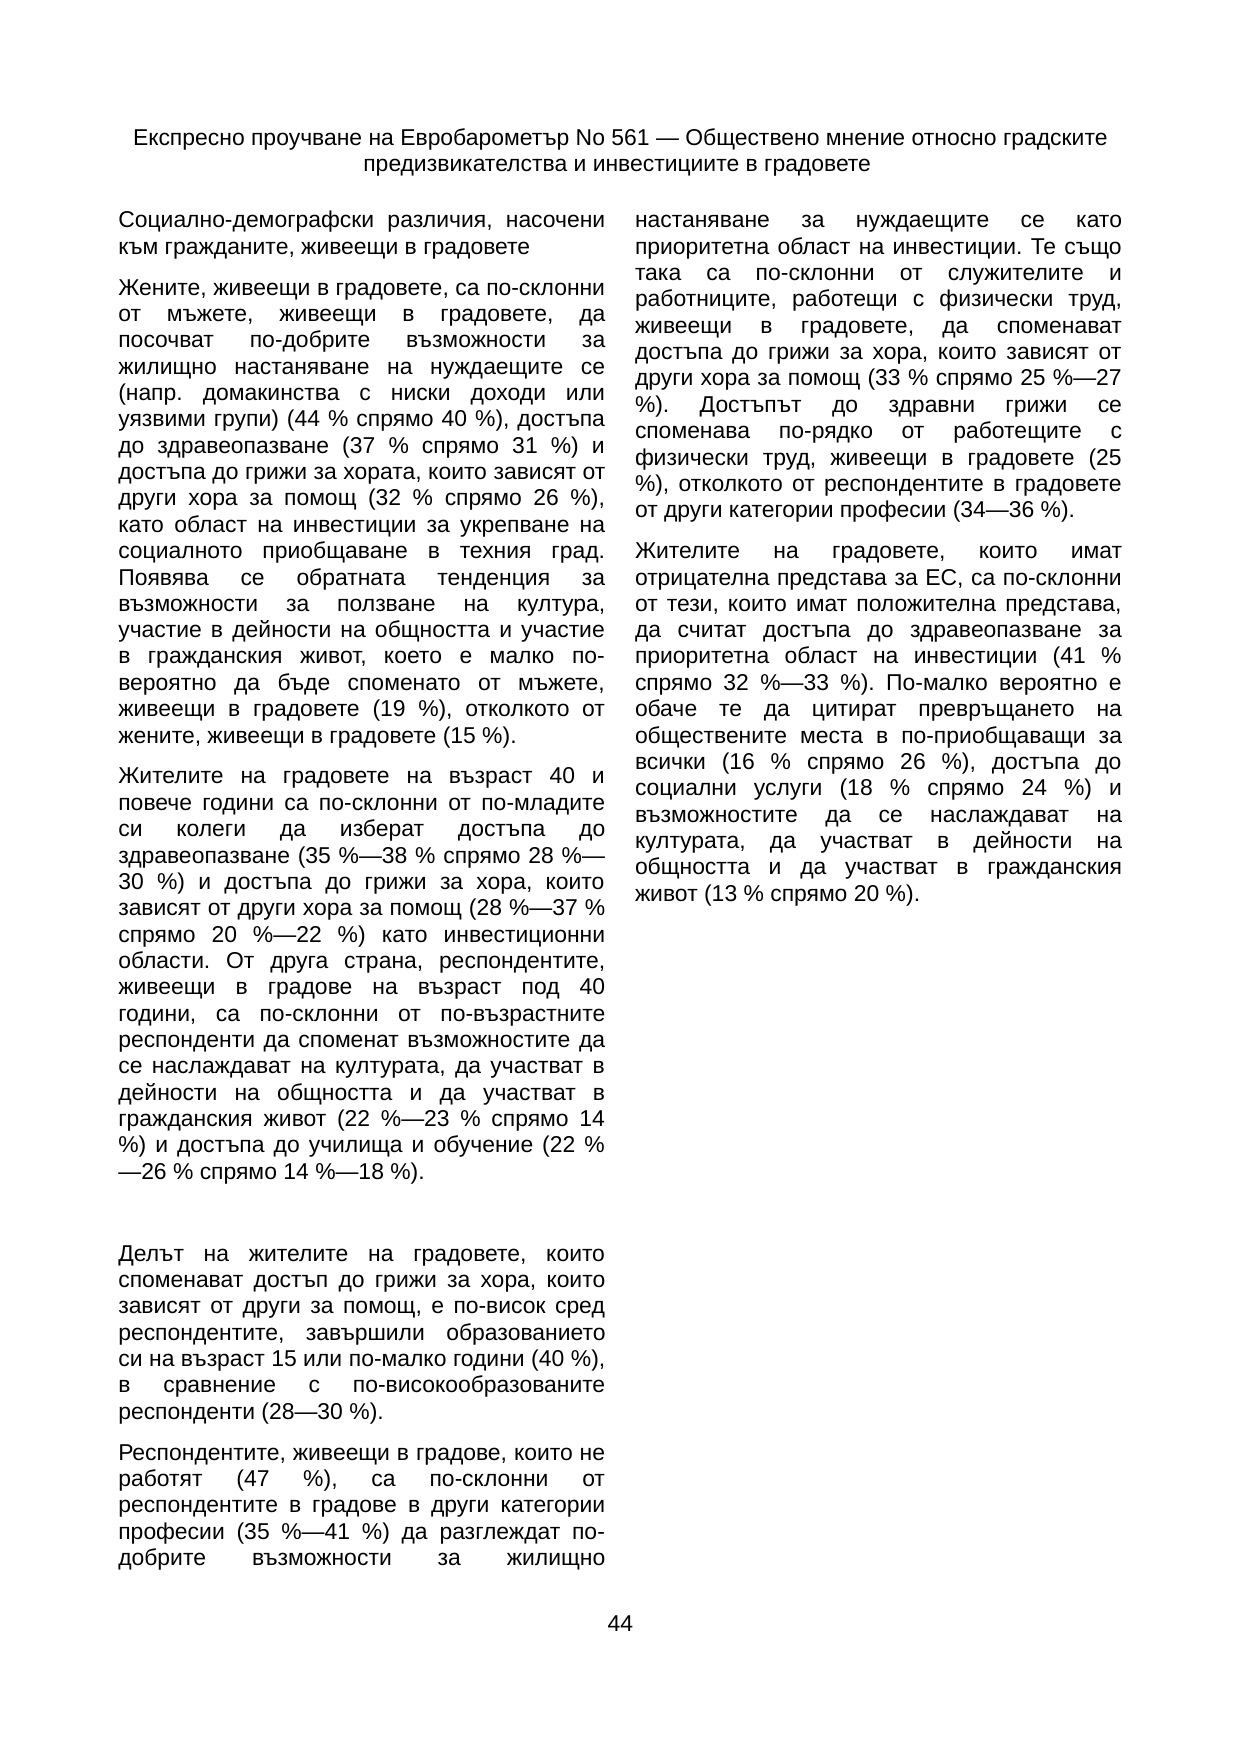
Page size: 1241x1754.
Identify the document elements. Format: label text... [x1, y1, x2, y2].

text Жителите на градовете, които имат отрицателна представа за ЕС, са по-склонни от тези, които имат положителна представа, да считат достъпа до здравеопазване за приоритетна област на инвестиции (41 % спрямо 32 %—33 %). По-малко вероятно е обаче те да цитират превръщането на обществените места в по-приобщаващи за всички (16 % спрямо 26 %), достъпа до социални услуги (18 % спрямо 24 %) и възможностите да се наслаждават на културата, да участват в дейности на общността и да участват в гражданския живот (13 % спрямо 20 %). [635, 537, 1122, 906]
text Социално-демографски различия, насочени към гражданите, живеещи в градовете [118, 206, 605, 259]
text Жените, живеещи в градовете, са по-склонни от мъжете, живеещи в градовете, да посочват по-добрите възможности за жилищно настаняване на нуждаещите се (напр. домакинства с ниски доходи или уязвими групи) (44 % спрямо 40 %), достъпа до здравеопазване (37 % спрямо 31 %) и достъпа до грижи за хората, които зависят от други хора за помощ (32 % спрямо 26 %), като област на инвестиции за укрепване на социалното приобщаване в техния град. Появява се обратната тенденция за възможности за ползване на култура, участие в дейности на общността и участие в гражданския живот, което е малко по-вероятно да бъде споменато от мъжете, живеещи в градовете (19 %), отколкото от жените, живеещи в градовете (15 %). [118, 273, 605, 748]
text Делът на жителите на градовете, които споменават достъп до грижи за хора, които зависят от други за помощ, е по-висок сред респондентите, завършили образованието си на възраст 15 или по-малко години (40 %), в сравнение с по-високообразованите респонденти (28—30 %). [118, 1240, 605, 1424]
text Жителите на градовете на възраст 40 и повече години са по-склонни от по-младите си колеги да изберат достъпа до здравеопазване (35 %—38 % спрямо 28 %—30 %) и достъпа до грижи за хора, които зависят от други хора за помощ (28 %—37 % спрямо 20 %—22 %) като инвестиционни области. От друга страна, респондентите, живеещи в градове на възраст под 40 години, са по-склонни от по-възрастните респонденти да споменат възможностите да се наслаждават на културата, да участват в дейности на общността и да участват в гражданския живот (22 %—23 % спрямо 14 %) и достъпа до училища и обучение (22 %—26 % спрямо 14 %—18 %). [118, 762, 605, 1184]
text Респондентите, живеещи в градове, които не работят (47 %), са по-склонни от респондентите в градове в други категории професии (35 %—41 %) да разглеждат по-добрите възможности за жилищно [118, 1439, 605, 1571]
text настаняване за нуждаещите се като приоритетна област на инвестиции. Те също така са по-склонни от служителите и работниците, работещи с физически труд, живеещи в градовете, да споменават достъпа до грижи за хора, които зависят от други хора за помощ (33 % спрямо 25 %—27 %). Достъпът до здравни грижи се споменава по-рядко от работещите с физически труд, живеещи в градовете (25 %), отколкото от респондентите в градовете от други категории професии (34—36 %). [635, 206, 1122, 522]
